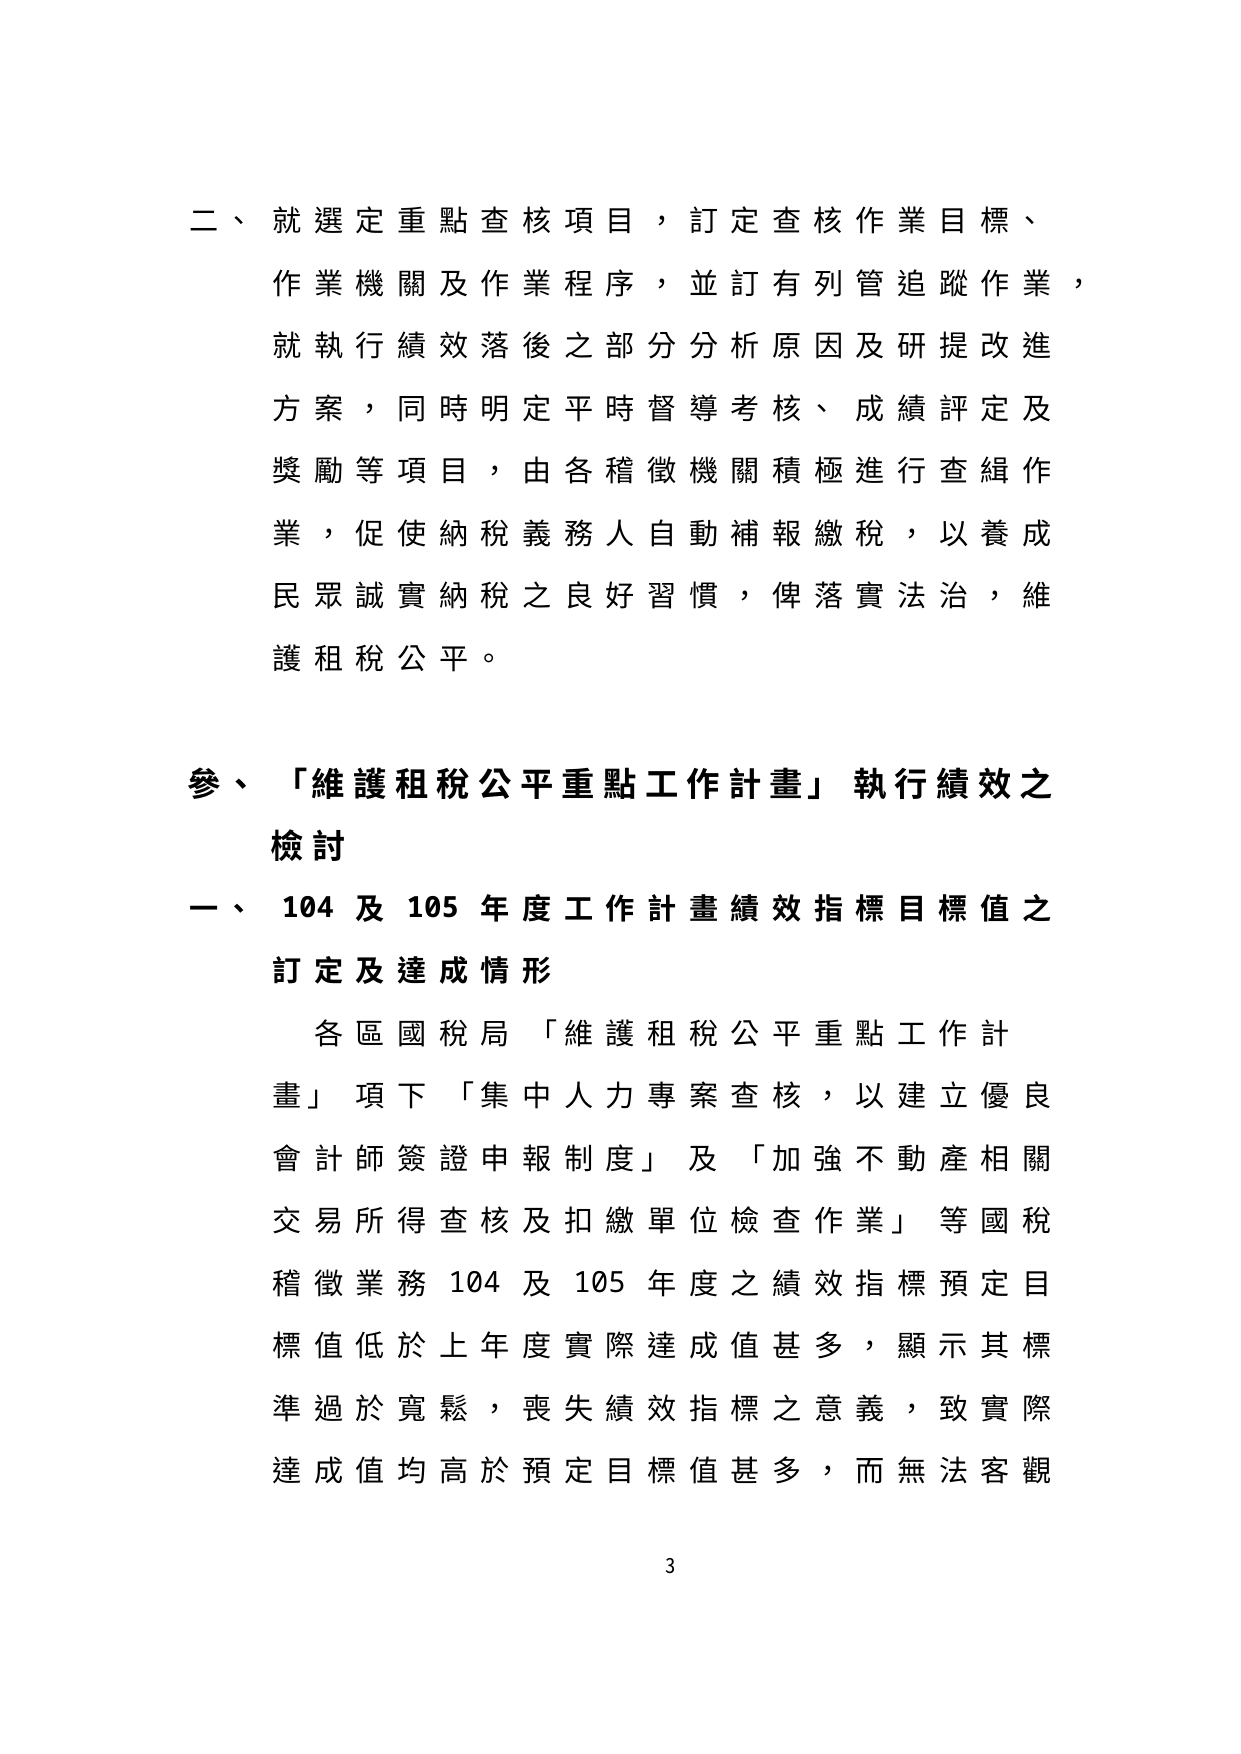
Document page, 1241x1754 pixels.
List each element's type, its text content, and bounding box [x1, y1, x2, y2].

text 參、「維護租稅公平重點工作計畫」執行績效之檢討 [183, 740, 1058, 865]
text 各區國稅局「維護租稅公平重點工作計畫」項下「集中人力專案查核，以建立優良會計師簽證申報制度」及「加強不動產相關交易所得查核及扣繳單位檢查作業」等國稅稽徵業務104及105年度之績效指標預定目標值低於上年度實際達成值甚多，顯示其標準過於寬鬆，喪失績效指標之意義，致實際達成值均高於預定目標值甚多，而無法客觀 [242, 990, 1058, 1490]
text 二、就選定重點查核項目，訂定查核作業目標、作業機關及作業程序，並訂有列管追蹤作業，就執行績效落後之部分分析原因及研提改進方案，同時明定平時督導考核、成績評定及獎勵等項目，由各稽徵機關積極進行查緝作業，促使納稅義務人自動補報繳稅，以養成民眾誠實納稅之良好習慣，俾落實法治，維護租稅公平。 [183, 177, 1058, 677]
text 一、104及105年度工作計畫績效指標目標值之訂定及達成情形 [183, 865, 1058, 990]
